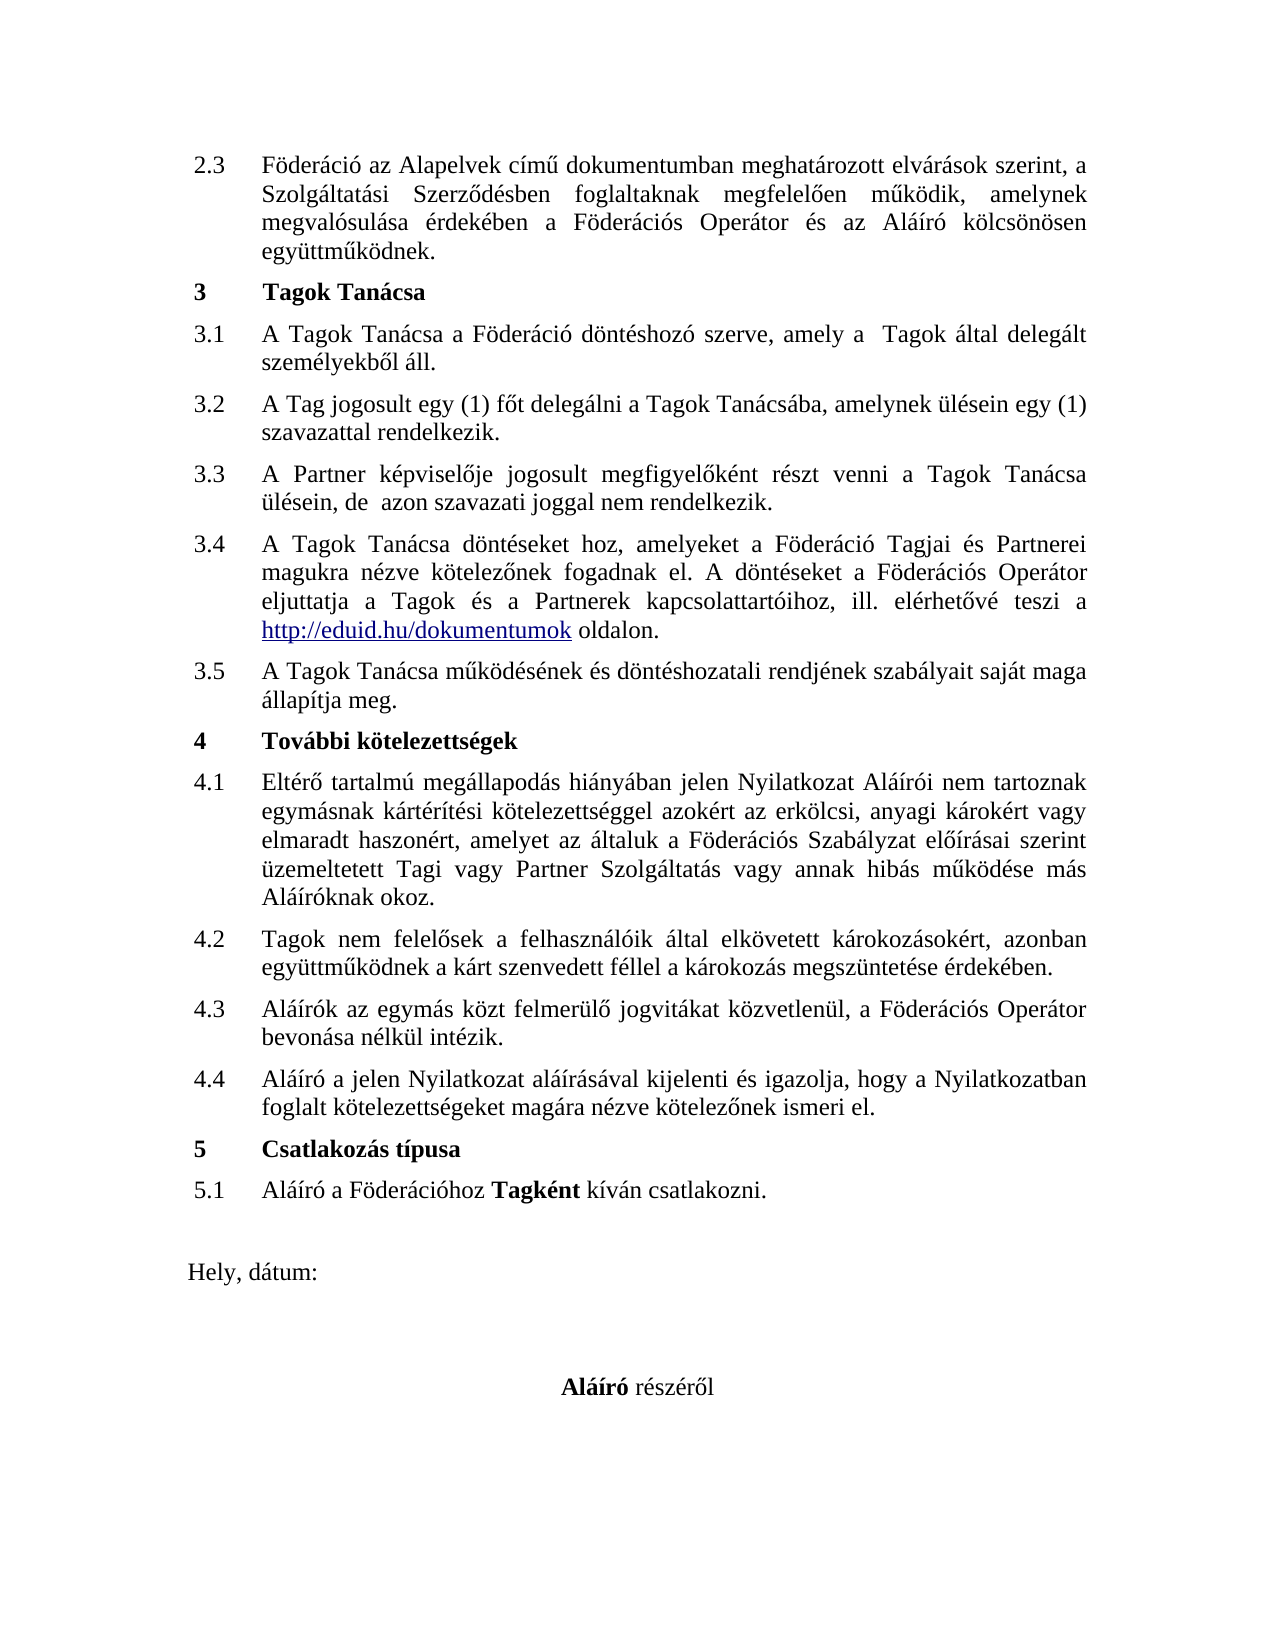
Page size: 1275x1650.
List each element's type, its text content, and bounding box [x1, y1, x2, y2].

list Tagok nem felelősek a felhasználóik által elkövetett károkozásokért, azonban együttműködnek a kárt szenvedett féllel a károkozás megszüntetése érdekében. [187, 924, 1087, 981]
list Aláíró a Föderációhoz Tagként kíván csatlakozni. [187, 1175, 261, 1204]
list A Tagok Tanácsa a Föderáció döntéshozó szerve, amely a Tagok által delegált személyekből áll. [187, 319, 1087, 376]
text Hely, dátum: [187, 1257, 1087, 1286]
list A Tagok Tanácsa működésének és döntéshozatali rendjének szabályait saját maga állapítja meg. [187, 656, 261, 714]
list Aláíró a jelen Nyilatkozat aláírásával kijelenti és igazolja, hogy a Nyilatkozatban foglalt kötelezettségeket magára nézve kötelezőnek ismeri el. [187, 1064, 1087, 1121]
list A Partner képviselője jogosult megfigyelőként részt venni a Tagok Tanácsa ülésein, de azon szavazati joggal nem rendelkezik. [187, 459, 1087, 516]
list A Tagok Tanácsa működésének és döntéshozatali rendjének szabályait saját maga állapítja meg. [397, 685, 1087, 714]
list A Tagok Tanácsa döntéseket hoz, amelyeket a Föderáció Tagjai és Partnerei magukra nézve kötelezőnek fogadnak el. A döntéseket a Föderációs Operátor eljuttatja a Tagok és a Partnerek kapcsolattartóihoz, ill. elérhetővé teszi a http://eduid.hu/dokumentumok oldalon. [187, 529, 1087, 644]
list További kötelezettségek [518, 726, 1087, 755]
list Aláíró a Föderációhoz Tagként kíván csatlakozni. [767, 1175, 1087, 1204]
list Aláírók az egymás közt felmerülő jogvitákat közvetlenül, a Föderációs Operátor bevonása nélkül intézik. [187, 994, 1087, 1051]
list Csatlakozás típusa [461, 1134, 1087, 1162]
list A Tag jogosult egy (1) főt delegálni a Tagok Tanácsába, amelynek ülésein egy (1) szavazattal rendelkezik. [187, 389, 1087, 446]
list Föderáció az Alapelvek című dokumentumban meghatározott elvárások szerint, a Szolgáltatási Szerződésben foglaltaknak megfelelően működik, amelynek megvalósulása érdekében a Föderációs Operátor és az Aláíró kölcsönösen együttműködnek. [187, 150, 1087, 265]
list Tagok Tanácsa [187, 277, 1087, 306]
